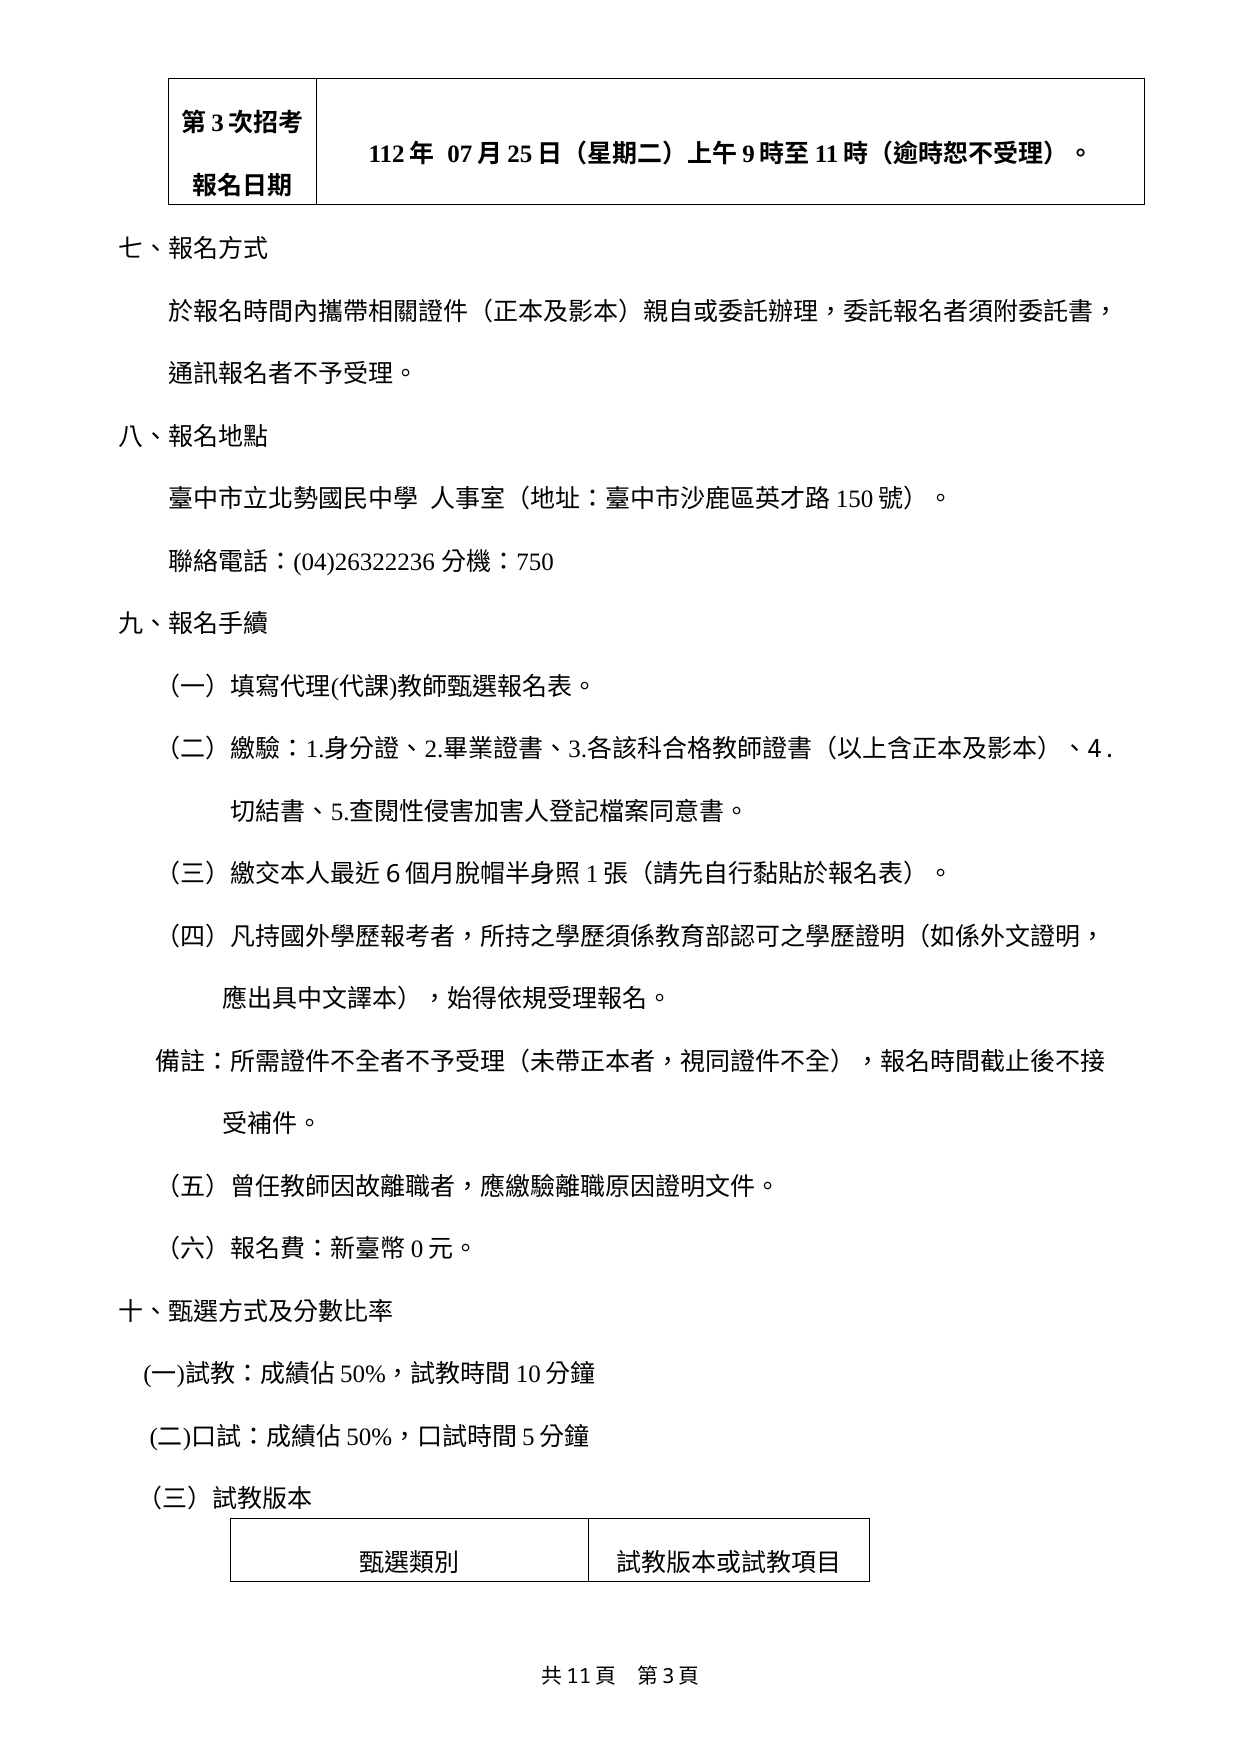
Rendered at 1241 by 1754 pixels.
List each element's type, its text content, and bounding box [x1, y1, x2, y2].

text 備註：所需證件不全者不予受理（未帶正本者，視同證件不全），報名時間截止後不接受補件。 [156, 1018, 1122, 1143]
text (一)試教：成績佔50%，試教時間10分鐘 [118, 1330, 1122, 1393]
table_header 112年 07月25日（星期二）上午9時至11時（逾時恕不受理）。 [317, 79, 1144, 204]
text 十、甄選方式及分數比率 [118, 1268, 1122, 1330]
table_header 試教版本或試教項目 [589, 1519, 869, 1581]
text （三）繳交本人最近6個月脫帽半身照1張（請先自行黏貼於報名表）。 [156, 830, 1122, 893]
text (二)口試：成績佔50%，口試時間5分鐘 [118, 1393, 1122, 1455]
table_header 甄選類別 [231, 1519, 588, 1581]
text （二）繳驗：1.身分證、2.畢業證書、3.各該科合格教師證書（以上含正本及影本）、4.切結書、5.查閱性侵害加害人登記檔案同意書。 [156, 705, 1122, 830]
text （三）試教版本 [118, 1455, 1122, 1518]
text 聯絡電話：(04)26322236 分機：750 [118, 518, 1122, 580]
text 七、報名方式 於報名時間內攜帶相關證件（正本及影本）親自或委託辦理，委託報名者須附委託書，通訊報名者不予受理。 [118, 205, 1122, 393]
table_header 第3次招考 報名日期 [169, 79, 316, 204]
text （一）填寫代理(代課)教師甄選報名表。 [118, 643, 1122, 705]
text （四）凡持國外學歷報考者，所持之學歷須係教育部認可之學歷證明（如係外文證明，應出具中文譯本），始得依規受理報名。 [156, 893, 1122, 1018]
text （六）報名費：新臺幣0元。 [156, 1205, 1122, 1268]
text （五）曾任教師因故離職者，應繳驗離職原因證明文件。 [156, 1143, 1122, 1205]
text 八、報名地點 臺中市立北勢國民中學 人事室（地址：臺中市沙鹿區英才路150號）。 [118, 393, 1122, 518]
text 九、報名手續 [118, 580, 1122, 643]
